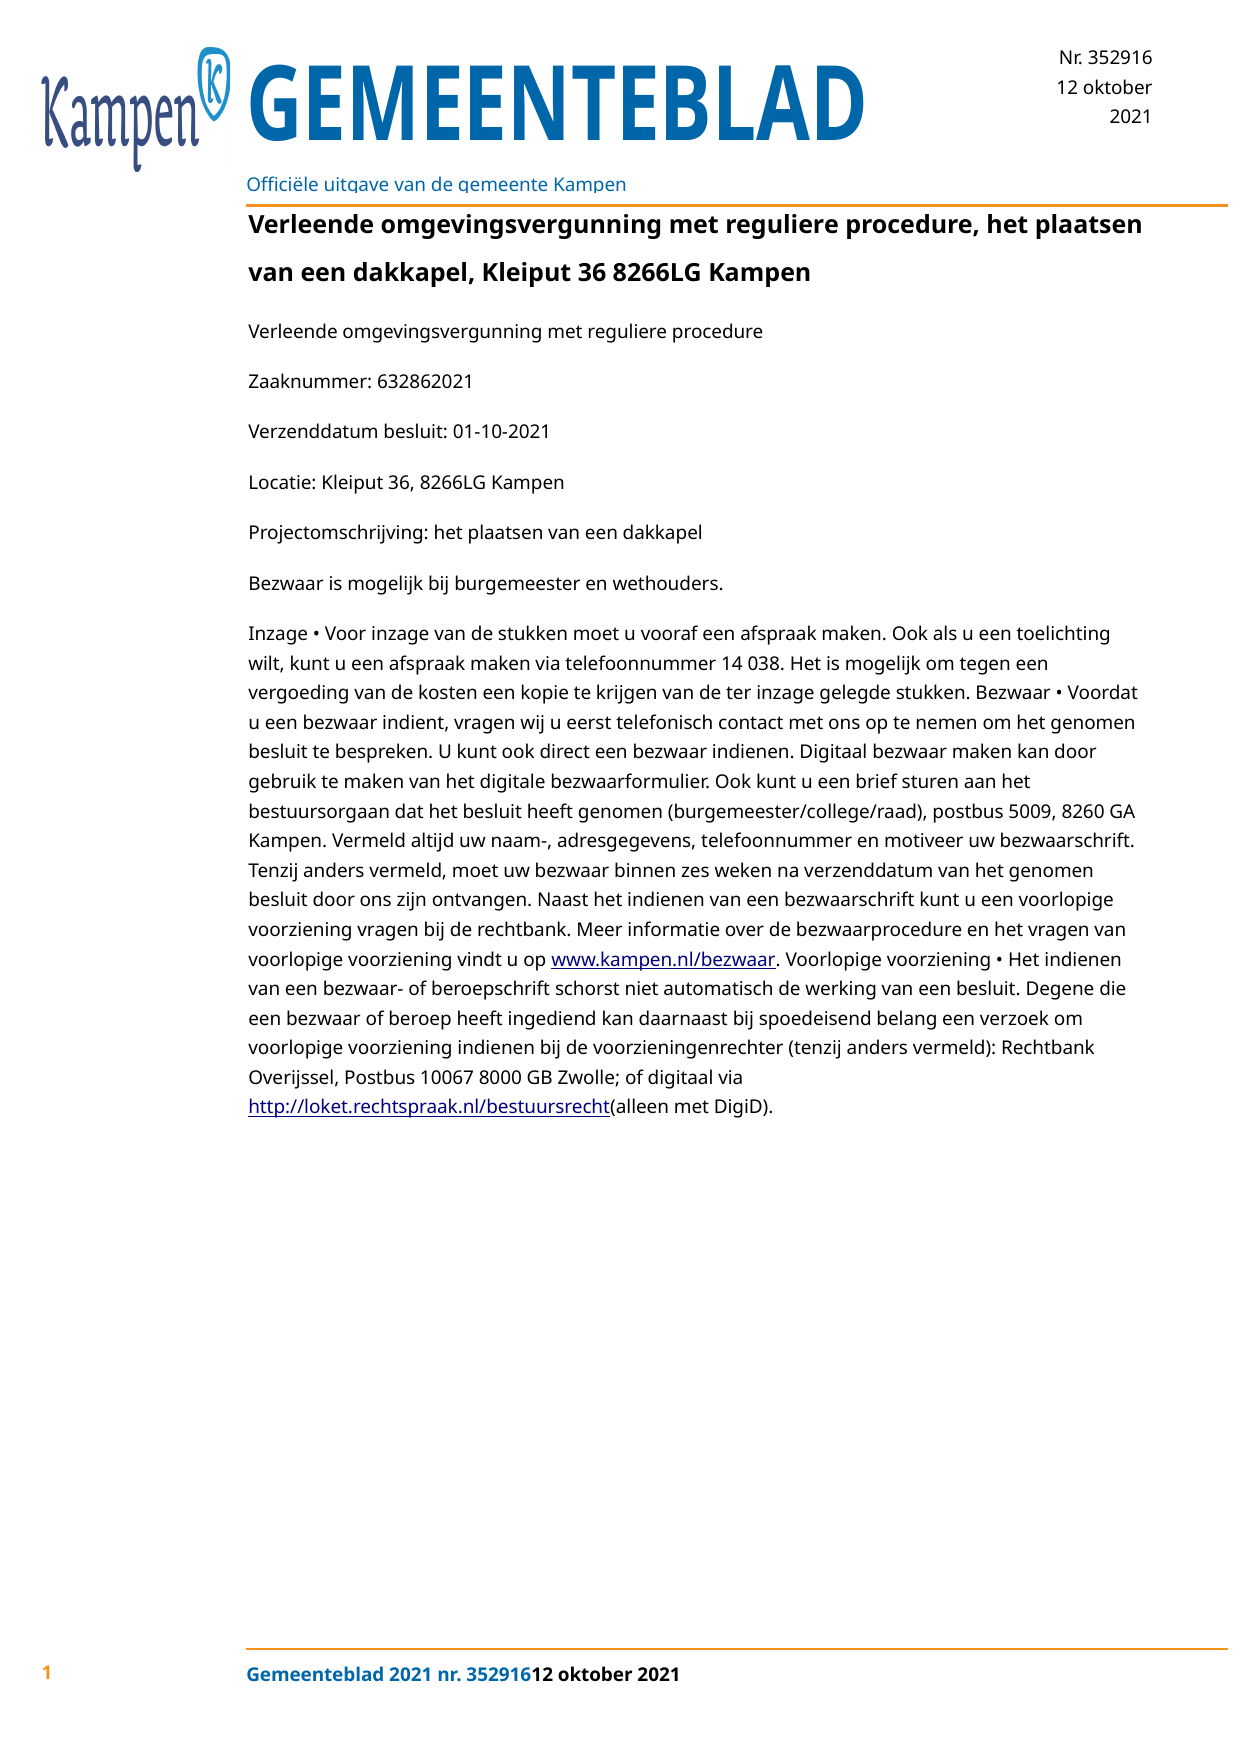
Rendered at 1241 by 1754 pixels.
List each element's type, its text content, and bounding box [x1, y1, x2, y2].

text Bezwaar is mogelijk bij burgemeester en wethouders. [248, 570, 1152, 596]
text Verleende omgevingsvergunning met reguliere procedure [248, 318, 1152, 344]
text Zaaknummer: 632862021 [248, 368, 1152, 394]
text Locatie: Kleiput 36, 8266LG Kampen [248, 469, 1152, 495]
text Verzenddatum besluit: 01-10-2021 [248, 419, 1152, 444]
text Verleende omgevingsvergunning met reguliere procedure, het plaatsen van een dakkapel, Kleiput 36 8266LG Kampen [248, 207, 1152, 288]
picture [41, 47, 231, 172]
text Projectomschrijving: het plaatsen van een dakkapel [248, 519, 1152, 545]
text Inzage • Voor inzage van de stukken moet u vooraf een afspraak maken. Ook als u een toelichting wilt, kunt u een afspraak maken via telefoonnummer 14 038. Het is mogelijk om tegen een vergoeding van de kosten een kopie te krijgen van de ter inzage gelegde stukken. Bezwaar • Voordat u een bezwaar indient, vragen wij u eerst telefonisch contact met ons op te nemen om het genomen besluit te bespreken. U kunt ook direct een bezwaar indienen. Digitaal bezwaar maken kan door gebruik te maken van het digitale bezwaarformulier. Ook kunt u een brief sturen aan het bestuursorgaan dat het besluit heeft genomen (burgemeester/college/raad), postbus 5009, 8260 GA Kampen. Vermeld altijd uw naam-, adresgegevens, telefoonnummer en motiveer uw bezwaarschrift. Tenzij anders vermeld, moet uw bezwaar binnen zes weken na verzenddatum van het genomen besluit door ons zijn ontvangen. Naast het indienen van een bezwaarschrift kunt u een voorlopige voorziening vragen bij de rechtbank. Meer informatie over de bezwaarprocedure en het vragen van voorlopige voorziening vindt u op www.kampen.nl/bezwaar. Voorlopige voorziening • Het indienen van een bezwaar- of beroepschrift schorst niet automatisch de werking van een besluit. Degene die een bezwaar of beroep heeft ingediend kan daarnaast bij spoedeisend belang een verzoek om voorlopige voorziening indienen bij de voorzieningenrechter (tenzij anders vermeld): Rechtbank Overijssel, Postbus 10067 8000 GB Zwolle; of digitaal via http://loket.rechtspraak.nl/bestuursrecht(alleen met DigiD). [248, 620, 1152, 1119]
